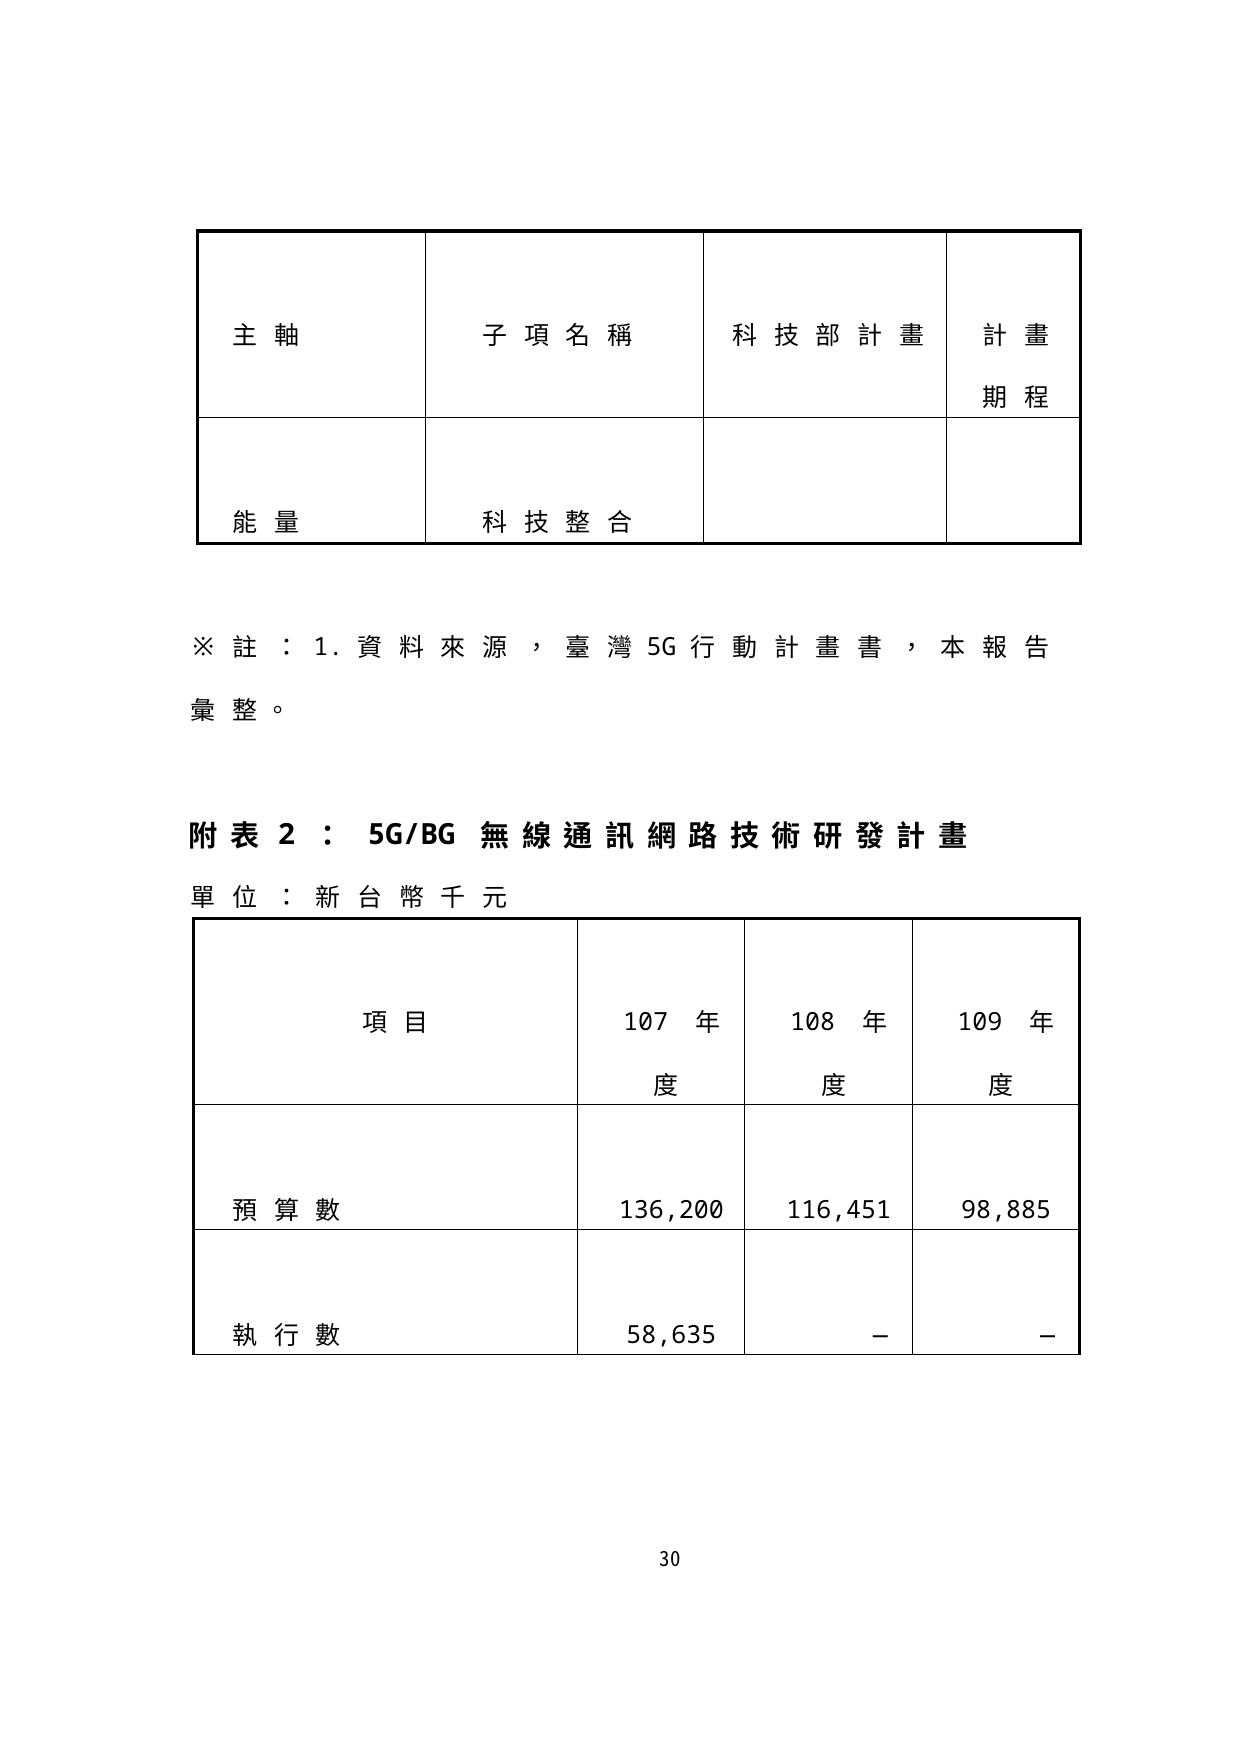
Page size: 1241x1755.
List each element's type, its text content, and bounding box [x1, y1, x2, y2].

table_cell 能量 [199, 418, 425, 542]
table_header 子項名稱 [426, 233, 703, 417]
table_cell [704, 418, 946, 542]
table_cell — [913, 1230, 1078, 1354]
table_cell 136,200 [578, 1105, 744, 1229]
table_cell [947, 418, 1079, 542]
table_header 109年度 [913, 920, 1078, 1104]
table_header 主軸 [199, 233, 425, 417]
text ※註：1.資料來源，臺灣5G行動計畫書，本報告彙整。 [182, 604, 1057, 729]
table_cell 科技整合 [426, 418, 703, 542]
table_header 107年度 [578, 920, 744, 1104]
table_header 108年度 [745, 920, 912, 1104]
table_cell 98,885 [913, 1105, 1078, 1229]
table_cell 116,451 [745, 1105, 912, 1229]
table_cell 預算數 [195, 1105, 577, 1229]
table_header 項目 [195, 920, 577, 1104]
table_cell — [745, 1230, 912, 1354]
table_header 計畫期程 [947, 233, 1079, 417]
table_header 科技部計畫 [704, 233, 946, 417]
table_cell 58,635 [578, 1230, 744, 1354]
table_cell 執行數 [195, 1230, 577, 1354]
text 附表2：5G/BG無線通訊網路技術研發計畫 單位：新台幣千元 [181, 792, 1057, 917]
